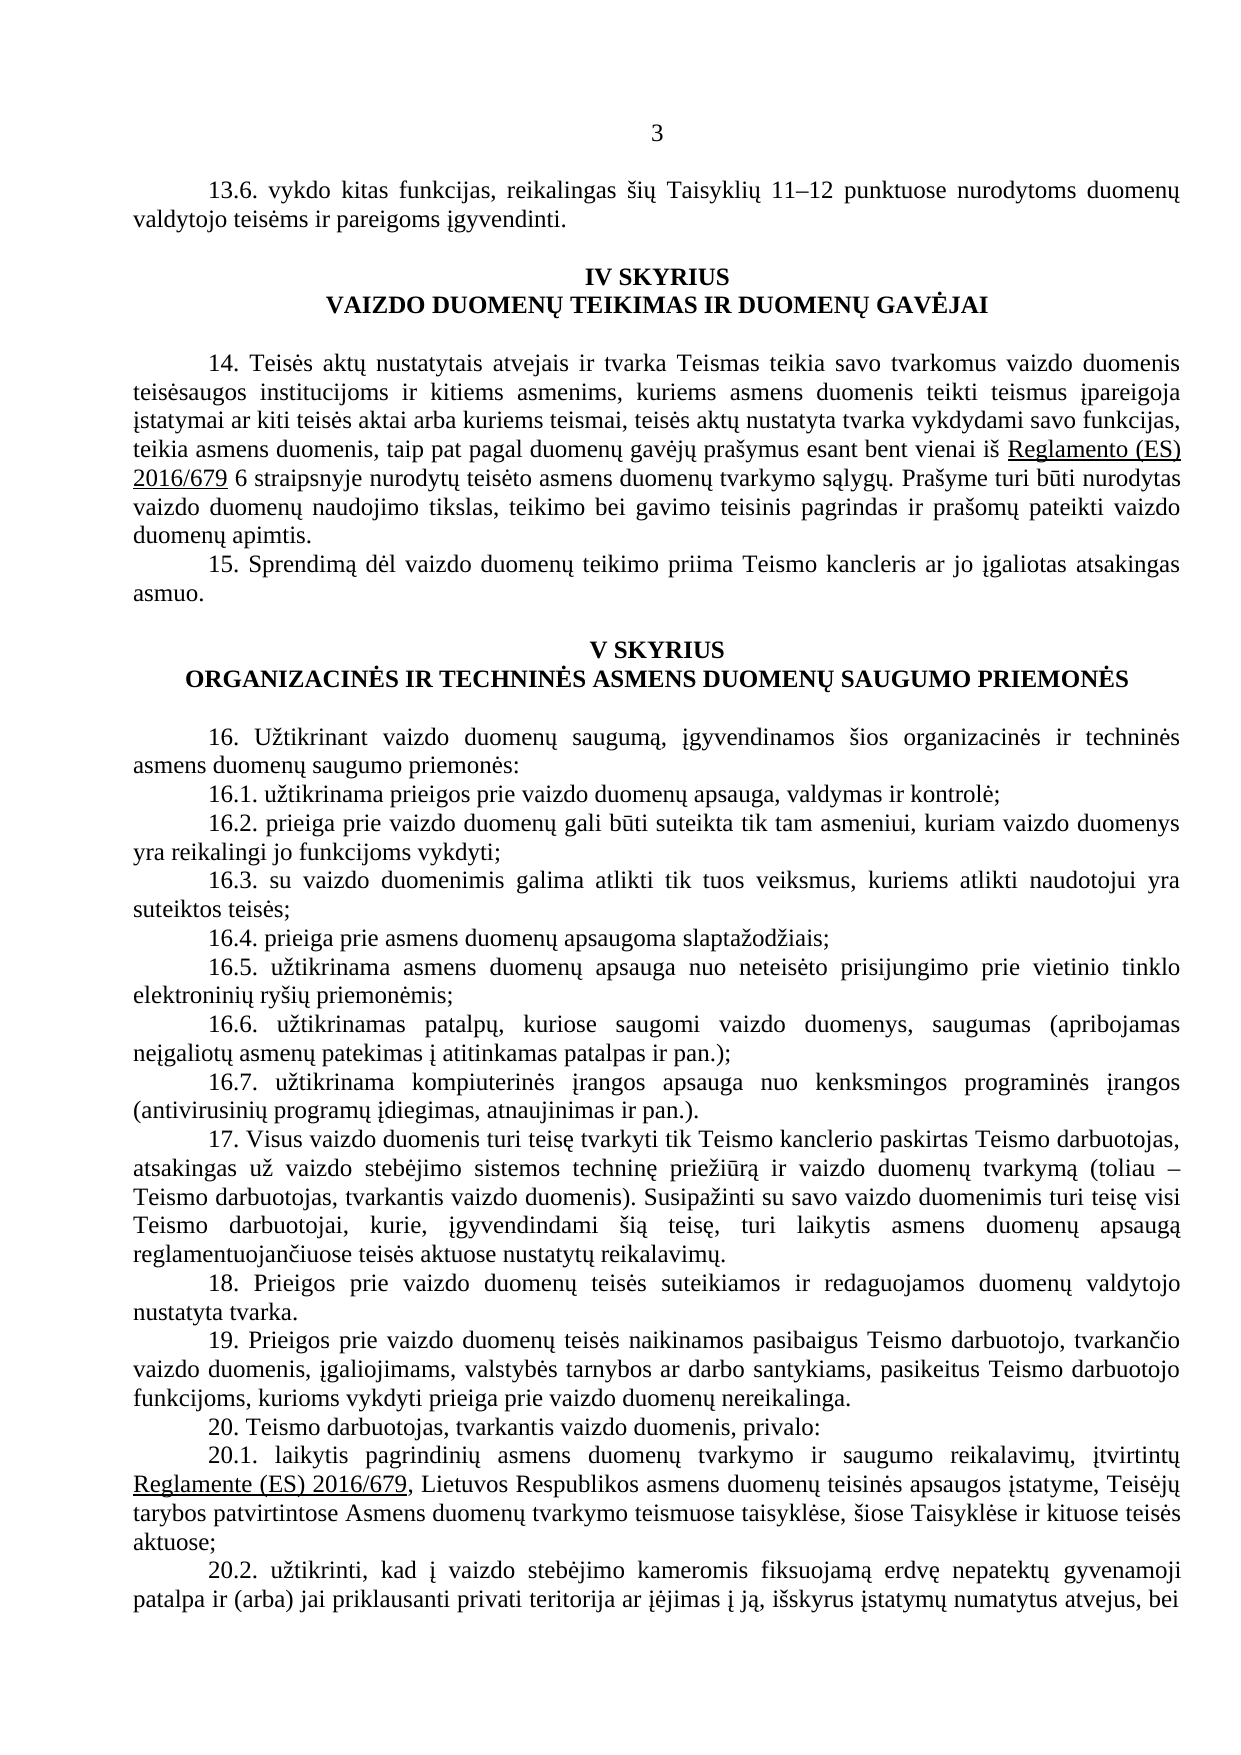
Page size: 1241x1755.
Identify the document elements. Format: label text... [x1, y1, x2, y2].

text IV SKYRIUS [133, 262, 1181, 291]
text 16.6. užtikrinamas patalpų, kuriose saugomi vaizdo duomenys, saugumas (apribojamas neįgaliotų asmenų patekimas į atitinkamas patalpas ir pan.); [133, 1009, 1181, 1067]
text 16.5. užtikrinama asmens duomenų apsauga nuo neteisėto prisijungimo prie vietinio tinklo elektroninių ryšių priemonėmis; [133, 952, 1181, 1009]
text 14. Teisės aktų nustatytais atvejais ir tvarka Teismas teikia savo tvarkomus vaizdo duomenis teisėsaugos institucijoms ir kitiems asmenims, kuriems asmens duomenis teikti teismus įpareigoja įstatymai ar kiti teisės aktai arba kuriems teismai, teisės aktų nustatyta tvarka vykdydami savo funkcijas, teikia asmens duomenis, taip pat pagal duomenų gavėjų prašymus esant bent vienai iš Reglamento (ES) 2016/679 6 straipsnyje nurodytų teisėto asmens duomenų tvarkymo sąlygų. Prašyme turi būti nurodytas vaizdo duomenų naudojimo tikslas, teikimo bei gavimo teisinis pagrindas ir prašomų pateikti vaizdo duomenų apimtis. [133, 348, 1181, 549]
text 13.6. vykdo kitas funkcijas, reikalingas šių Taisyklių 11–12 punktuose nurodytoms duomenų valdytojo teisėms ir pareigoms įgyvendinti. [133, 176, 1181, 233]
text 16.2. prieiga prie vaizdo duomenų gali būti suteikta tik tam asmeniui, kuriam vaizdo duomenys yra reikalingi jo funkcijoms vykdyti; [133, 808, 1181, 866]
text 16.4. prieiga prie asmens duomenų apsaugoma slaptažodžiais; [133, 923, 1181, 952]
text 18. Prieigos prie vaizdo duomenų teisės suteikiamos ir redaguojamos duomenų valdytojo nustatyta tvarka. [133, 1268, 1181, 1326]
text ORGANIZACINĖS IR TECHNINĖS ASMENS DUOMENŲ SAUGUMO PRIEMONĖS [133, 664, 1181, 693]
text 16. Užtikrinant vaizdo duomenų saugumą, įgyvendinamos šios organizacinės ir techninės asmens duomenų saugumo priemonės: [133, 722, 1181, 779]
text 20.2. užtikrinti, kad į vaizdo stebėjimo kameromis fiksuojamą erdvę nepatektų gyvenamoji patalpa ir (arba) jai priklausanti privati teritorija ar įėjimas į ją, išskyrus įstatymų numatytus atvejus, bei [133, 1556, 1181, 1613]
text 19. Prieigos prie vaizdo duomenų teisės naikinamos pasibaigus Teismo darbuotojo, tvarkančio vaizdo duomenis, įgaliojimams, valstybės tarnybos ar darbo santykiams, pasikeitus Teismo darbuotojo funkcijoms, kurioms vykdyti prieiga prie vaizdo duomenų nereikalinga. [133, 1326, 1181, 1412]
text 16.1. užtikrinama prieigos prie vaizdo duomenų apsauga, valdymas ir kontrolė; [133, 779, 1181, 808]
text 20. Teismo darbuotojas, tvarkantis vaizdo duomenis, privalo: [133, 1412, 1181, 1441]
text 17. Visus vaizdo duomenis turi teisę tvarkyti tik Teismo kanclerio paskirtas Teismo darbuotojas, atsakingas už vaizdo stebėjimo sistemos techninę priežiūrą ir vaizdo duomenų tvarkymą (toliau – Teismo darbuotojas, tvarkantis vaizdo duomenis). Susipažinti su savo vaizdo duomenimis turi teisę visi Teismo darbuotojai, kurie, įgyvendindami šią teisę, turi laikytis asmens duomenų apsaugą reglamentuojančiuose teisės aktuose nustatytų reikalavimų. [133, 1124, 1181, 1268]
text V SKYRIUS [133, 636, 1181, 664]
text 16.3. su vaizdo duomenimis galima atlikti tik tuos veiksmus, kuriems atlikti naudotojui yra suteiktos teisės; [133, 866, 1181, 923]
text 20.1. laikytis pagrindinių asmens duomenų tvarkymo ir saugumo reikalavimų, įtvirtintų Reglamente (ES) 2016/679, Lietuvos Respublikos asmens duomenų teisinės apsaugos įstatyme, Teisėjų tarybos patvirtintose Asmens duomenų tvarkymo teismuose taisyklėse, šiose Taisyklėse ir kituose teisės aktuose; [133, 1441, 1181, 1556]
text 16.7. užtikrinama kompiuterinės įrangos apsauga nuo kenksmingos programinės įrangos (antivirusinių programų įdiegimas, atnaujinimas ir pan.). [133, 1067, 1181, 1124]
text 15. Sprendimą dėl vaizdo duomenų teikimo priima Teismo kancleris ar jo įgaliotas atsakingas asmuo. [133, 549, 1181, 607]
text VAIZDO DUOMENŲ TEIKIMAS IR DUOMENŲ GAVĖJAI [133, 291, 1181, 319]
